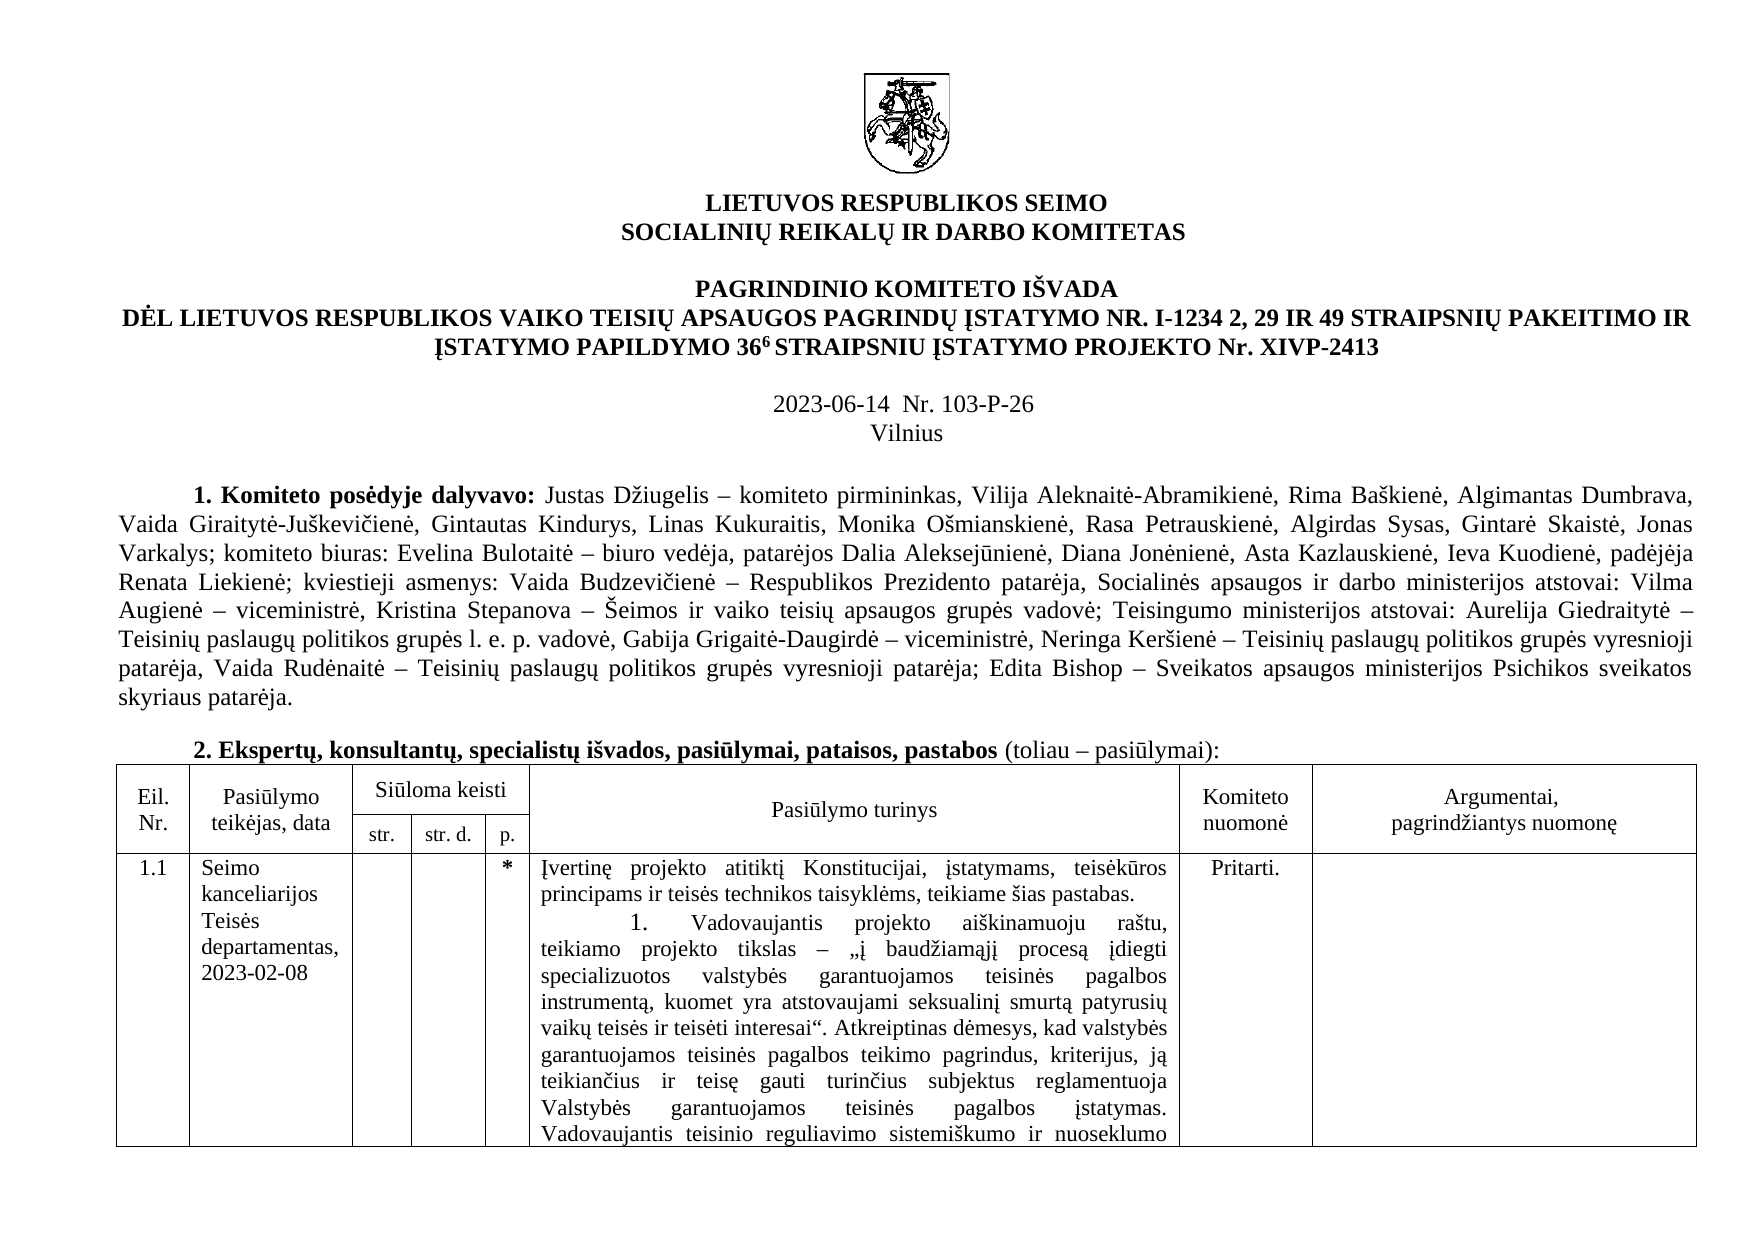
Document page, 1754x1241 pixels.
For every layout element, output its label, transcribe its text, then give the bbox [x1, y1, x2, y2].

table_cell [412, 854, 485, 1146]
table_header Pasiūlymo teikėjas, data [190, 765, 352, 853]
table_cell 1.1 [117, 854, 189, 1146]
text 2023-06-14 Nr. 103-P-26 [118, 389, 1695, 418]
subtitle PAGRINDINIO KOMITETO IŠVADA [118, 274, 1695, 303]
table_header Komiteto nuomonė [1180, 765, 1312, 853]
text Vilnius [118, 418, 1695, 447]
table_cell Seimo kanceliarijos Teisės departamentas, 2023-02-08 [190, 854, 352, 1146]
table_cell * [486, 854, 529, 1146]
text LIETUVOS RESPUBLIKOS SEIMO [118, 188, 1695, 217]
table_cell Įvertinę projekto atitiktį Konstitucijai, įstatymams, teisėkūros principams ir teisės technikos taisyklėms, teikiame šias pastabas. Vadovaujantis projekto aiškinamuoju raštu, teikiamo projekto tikslas – „į baudžiamąjį procesą įdiegti specializuotos valstybės garantuojamos teisinės pagalbos instrumentą, kuomet yra atstovaujami seksualinį smurtą patyrusių vaikų teisės ir teisėti interesai“. Atkreiptinas dėmesys, kad valstybės garantuojamos teisinės pagalbos teikimo pagrindus, kriterijus, ją teikiančius ir teisę gauti turinčius subjektus reglamentuoja Valstybės garantuojamos teisinės pagalbos įstatymas. Vadovaujantis teisinio reguliavimo sistemiškumo ir nuoseklumo [530, 854, 1179, 1146]
table_cell Pritarti. [1180, 854, 1312, 1146]
table_cell [353, 854, 411, 1146]
table_header Siūloma keisti [353, 765, 529, 813]
table_cell p. [486, 815, 529, 853]
table_cell [1313, 854, 1696, 1146]
table_header Argumentai, pagrindžiantys nuomonę [1313, 765, 1696, 853]
table_header Pasiūlymo turinys [530, 765, 1179, 853]
table_header Eil. Nr. [117, 765, 189, 853]
text 1. Komiteto posėdyje dalyvavo: Justas Džiugelis – komiteto pirmininkas, Vilija Aleknaitė-Abramikienė, Rima Baškienė, Algimantas Dumbrava, Vaida Giraitytė-Juškevičienė, Gintautas Kindurys, Linas Kukuraitis, Monika Ošmianskienė, Rasa Petrauskienė, Algirdas Sysas, Gintarė Skaistė, Jonas Varkalys; komiteto biuras: Evelina Bulotaitė – biuro vedėja, patarėjos Dalia Aleksejūnienė, Diana Jonėnienė, Asta Kazlauskienė, Ieva Kuodienė, padėjėja Renata Liekienė; kviestieji asmenys: Vaida Budzevičienė – Respublikos Prezidento patarėja, Socialinės apsaugos ir darbo ministerijos atstovai: Vilma Augienė – viceministrė, Kristina Stepanova – Šeimos ir vaiko teisių apsaugos grupės vadovė; Teisingumo ministerijos atstovai: Aurelija Giedraitytė – Teisinių paslaugų politikos grupės l. e. p. vadovė, Gabija Grigaitė-Daugirdė – viceministrė, Neringa Keršienė – Teisinių paslaugų politikos grupės vyresnioji patarėja, Vaida Rudėnaitė – Teisinių paslaugų politikos grupės vyresnioji patarėja; Edita Bishop – Sveikatos apsaugos ministerijos Psichikos sveikatos skyriaus patarėja. [118, 481, 1695, 711]
subtitle 2. Ekspertų, konsultantų, specialistų išvados, pasiūlymai, pataisos, pastabos (toliau – pasiūlymai): [118, 736, 1695, 764]
text Socialinių reikalų ir darbo komitetas [118, 217, 1695, 246]
text DĖL LIETUVOS RESPUBLIKOS VAIKO TEISIŲ APSAUGOS PAGRINDŲ ĮSTATYMO NR. I-1234 2, 29 IR 49 STRAIPSNIŲ PAKEITIMO IR ĮSTATYMO PAPILDYMO 366 STRAIPSNIU ĮSTATYMO PROJEKTO Nr. XIVP-2413 [118, 303, 1695, 361]
table_cell str. [353, 815, 411, 853]
table_cell str. d. [412, 815, 485, 853]
